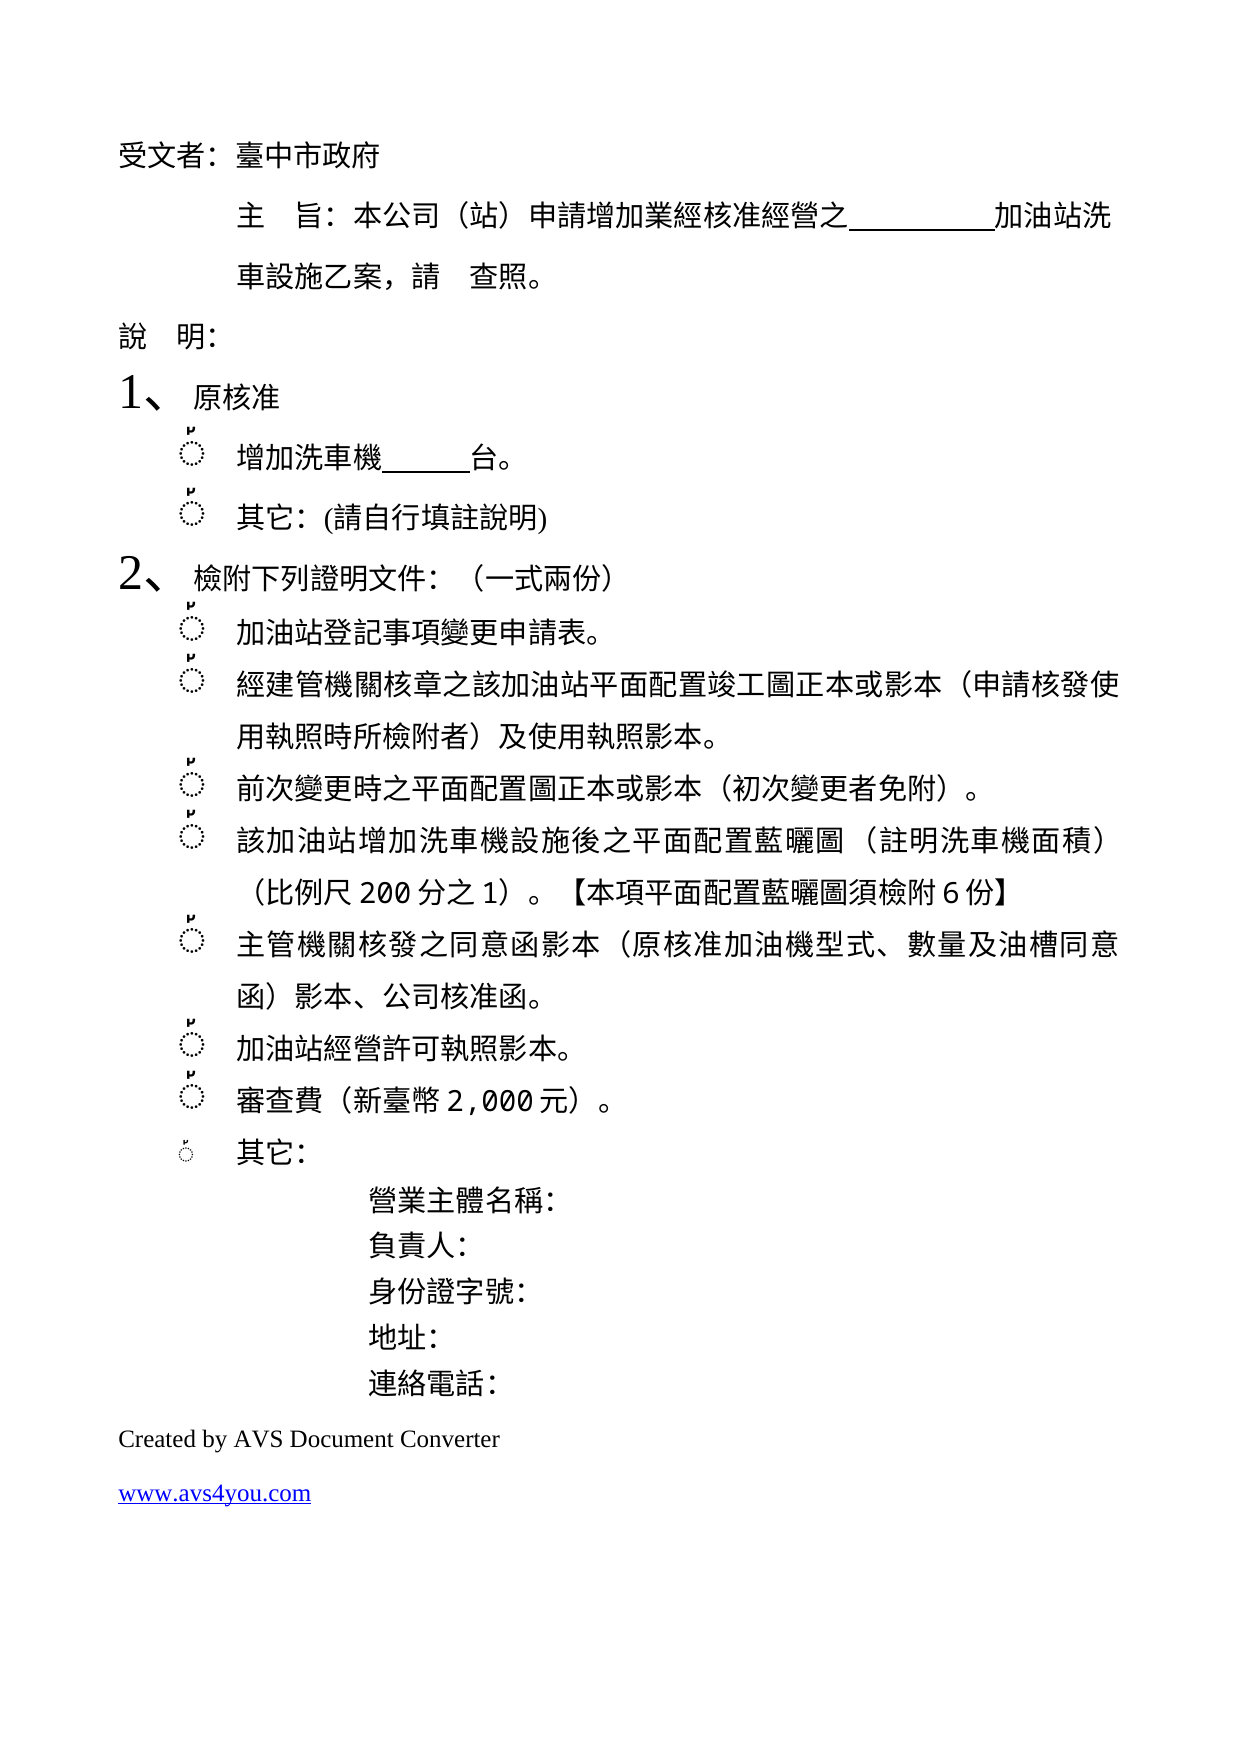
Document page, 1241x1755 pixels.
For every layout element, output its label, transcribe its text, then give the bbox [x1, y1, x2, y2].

list 原核准 [118, 360, 1122, 420]
list 主管機關核發之同意函影本（原核准加油機型式、數量及油槽同意函）影本、公司核准函。 [177, 914, 1122, 1018]
text 營業主體名稱： [368, 1174, 1122, 1220]
text 負責人： [368, 1220, 1122, 1266]
text 連絡電話： [368, 1358, 1122, 1403]
text 主 旨：本公司（站）申請增加業經核准經營之 加油站洗車設施乙案，請 查照。 [236, 178, 1122, 299]
list 加油站登記事項變更申請表。 [177, 601, 1122, 653]
list 前次變更時之平面配置圖正本或影本（初次變更者免附）。 [177, 758, 1122, 810]
list 經建管機關核章之該加油站平面配置竣工圖正本或影本（申請核發使用執照時所檢附者）及使用執照影本。 [177, 653, 1122, 758]
list 檢附下列證明文件：（一式兩份） [118, 541, 1122, 601]
list 其它： [177, 1122, 1122, 1174]
text 說 明： [118, 299, 1122, 360]
text www.avs4you.com [118, 1478, 1122, 1507]
text Created by AVS Document Converter [118, 1424, 1122, 1453]
list 加油站經營許可執照影本。 [177, 1018, 1122, 1070]
list 該加油站增加洗車機設施後之平面配置藍曬圖（註明洗車機面積）（比例尺200分之1）。【本項平面配置藍曬圖須檢附6份】 [177, 810, 1122, 914]
list 審查費（新臺幣2,000元）。 [177, 1070, 1122, 1122]
list 其它：(請自行填註說明) [177, 481, 1122, 541]
text 受文者：臺中市政府 [118, 118, 1122, 178]
list 增加洗車機 台。 [177, 420, 1122, 481]
text 身份證字號： [368, 1266, 1122, 1312]
text 地址： [368, 1312, 1122, 1358]
